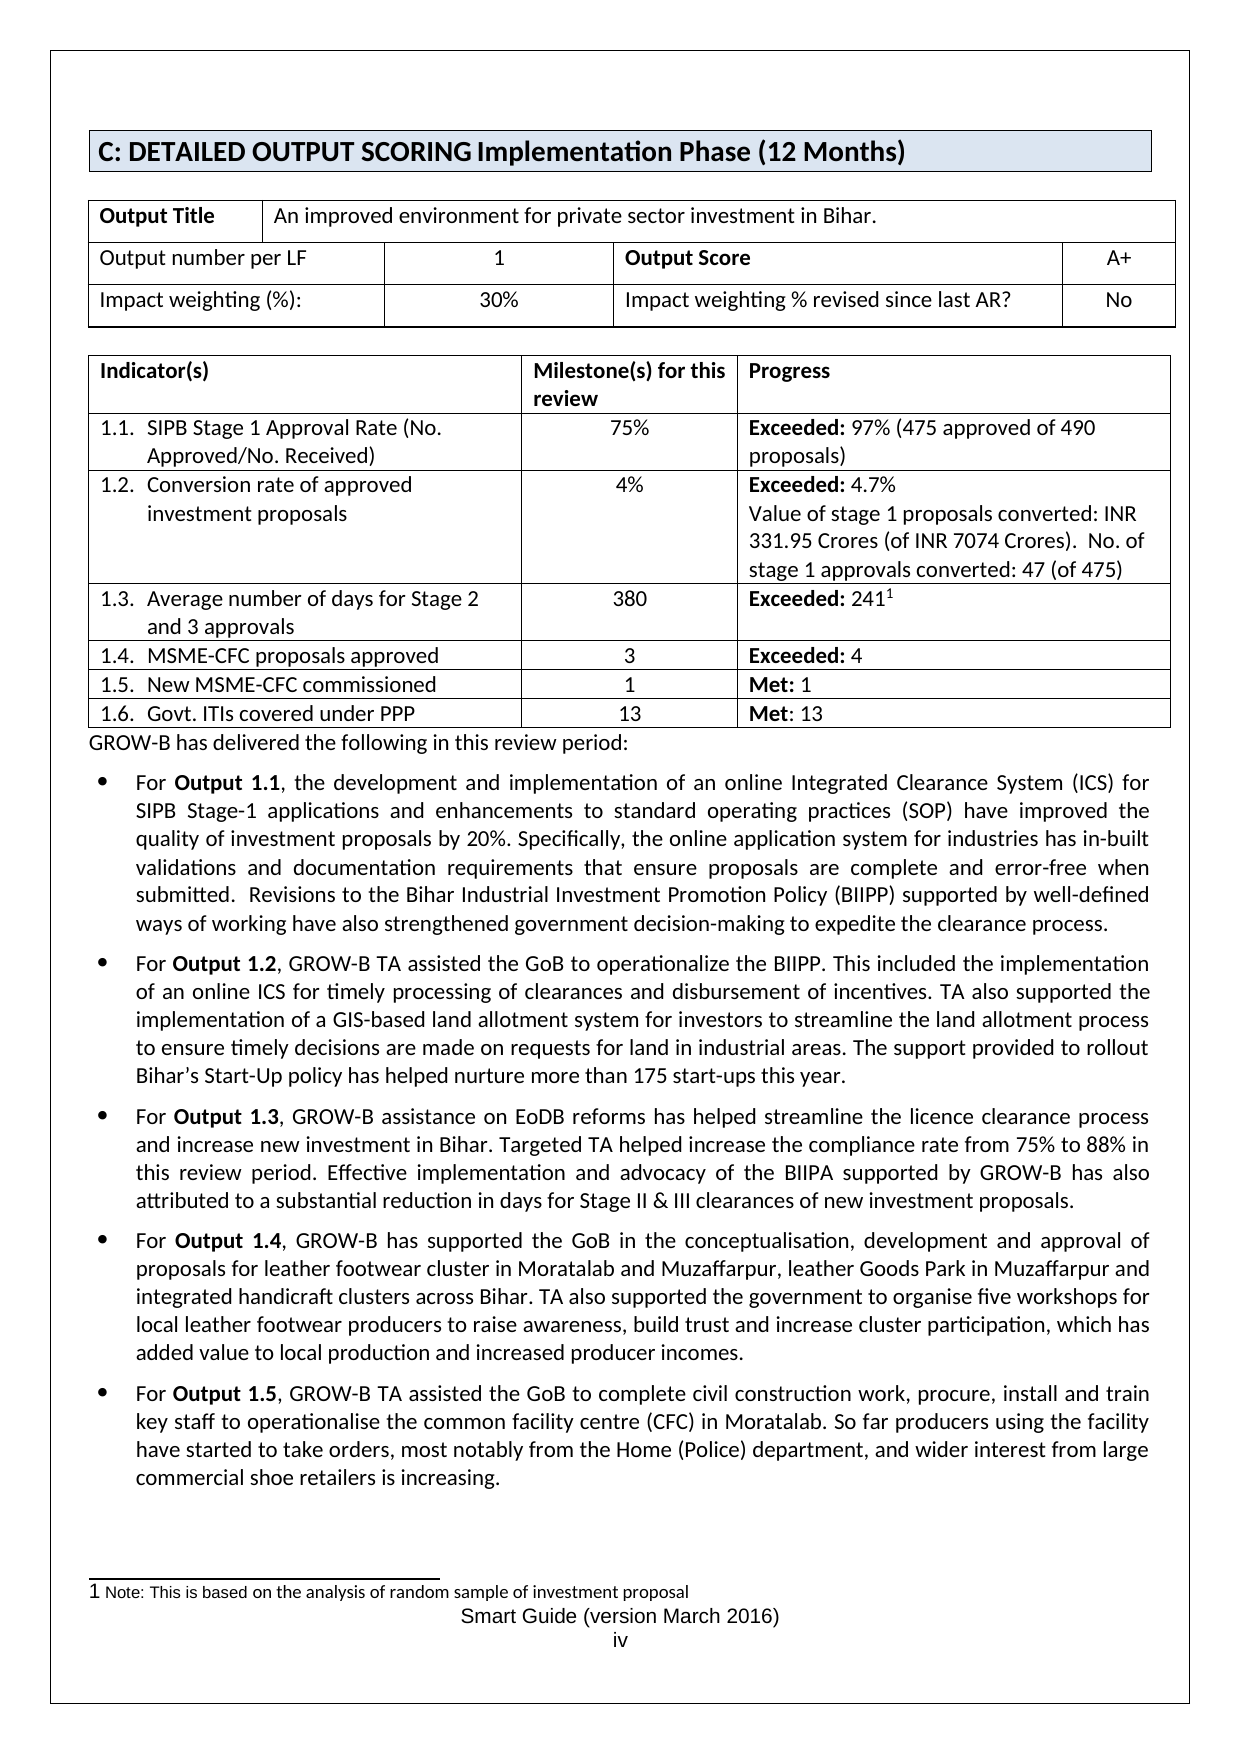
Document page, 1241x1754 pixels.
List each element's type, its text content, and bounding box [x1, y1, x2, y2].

table_header Output Title [89, 201, 262, 242]
subtitle C: DETAILED OUTPUT SCORING Implementation Phase (12 Months) [90, 131, 1151, 171]
text GROW-B has delivered the following in this review period: [89, 728, 1152, 756]
table_cell MSME-CFC proposals approved [89, 641, 521, 669]
list For Output 1.5, GROW-B TA assisted the GoB to complete civil construction work, procure, install and train key staff to operationalise the common facility centre (CFC) in Moratalab. So far producers using the facility have started to take orders, most notably from the Home (Police) department, and wider interest from large commercial shoe retailers is increasing. [98, 1379, 1152, 1491]
table_cell A+ [1063, 243, 1175, 284]
table_header Indicator(s) [89, 356, 521, 412]
table_cell Exceeded: 4.7% Value of stage 1 proposals converted: INR 331.95 Crores (of INR 7074 Crores). No. of stage 1 approvals converted: 47 (of 475) [738, 471, 1170, 583]
table_cell 75% [522, 414, 737, 469]
list For Output 1.4, GROW-B has supported the GoB in the conceptualisation, development and approval of proposals for leather footwear cluster in Moratalab and Muzaffarpur, leather Goods Park in Muzaffarpur and integrated handicraft clusters across Bihar. TA also supported the government to organise five workshops for local leather footwear producers to raise awareness, build trust and increase cluster participation, which has added value to local production and increased producer incomes. [98, 1226, 1152, 1366]
table_header Progress [738, 356, 1170, 412]
table_cell 30% [385, 285, 613, 326]
table_cell SIPB Stage 1 Approval Rate (No. Approved/No. Received) [89, 414, 521, 469]
table_cell New MSME-CFC commissioned [89, 670, 521, 698]
list For Output 1.3, GROW-B assistance on EoDB reforms has helped streamline the licence clearance process and increase new investment in Bihar. Targeted TA helped increase the compliance rate from 75% to 88% in this review period. Effective implementation and advocacy of the BIIPA supported by GROW-B has also attributed to a substantial reduction in days for Stage II & III clearances of new investment proposals. [98, 1102, 1152, 1214]
table_header Milestone(s) for this review [522, 356, 737, 412]
table_cell Average number of days for Stage 2 and 3 approvals [89, 584, 521, 640]
table_cell 1 [385, 243, 613, 284]
table_cell No [1063, 285, 1175, 326]
table_cell Met: 1 [738, 670, 1170, 698]
table_cell Output Score [614, 243, 1062, 284]
table_cell Exceeded: 4 [738, 641, 1170, 669]
list For Output 1.2, GROW-B TA assisted the GoB to operationalize the BIIPP. This included the implementation of an online ICS for timely processing of clearances and disbursement of incentives. TA also supported the implementation of a GIS-based land allotment system for investors to streamline the land allotment process to ensure timely decisions are made on requests for land in industrial areas. The support provided to rollout Bihar’s Start-Up policy has helped nurture more than 175 start-ups this year. [98, 949, 1152, 1089]
table_cell Met: 13 [738, 699, 1170, 727]
table_cell Exceeded: 241 [738, 584, 1170, 640]
table_cell 13 [522, 699, 737, 727]
table_cell 3 [522, 641, 737, 669]
table_cell Impact weighting (%): [89, 285, 384, 326]
table_cell Impact weighting % revised since last AR? [614, 285, 1062, 326]
table_cell Conversion rate of approved investment proposals [89, 471, 521, 583]
table_header An improved environment for private sector investment in Bihar. [263, 201, 1175, 242]
list For Output 1.1, the development and implementation of an online Integrated Clearance System (ICS) for SIPB Stage-1 applications and enhancements to standard operating practices (SOP) have improved the quality of investment proposals by 20%. Specifically, the online application system for industries has in-built validations and documentation requirements that ensure proposals are complete and error-free when submitted. Revisions to the Bihar Industrial Investment Promotion Policy (BIIPP) supported by well-defined ways of working have also strengthened government decision-making to expedite the clearance process. [98, 768, 1152, 937]
table_cell Govt. ITIs covered under PPP [89, 699, 521, 727]
table_cell 1 [522, 670, 737, 698]
table_cell 380 [522, 584, 737, 640]
table_cell 4% [522, 471, 737, 583]
table_cell Output number per LF [89, 243, 384, 284]
table_cell Exceeded: 97% (475 approved of 490 proposals) [738, 414, 1170, 469]
